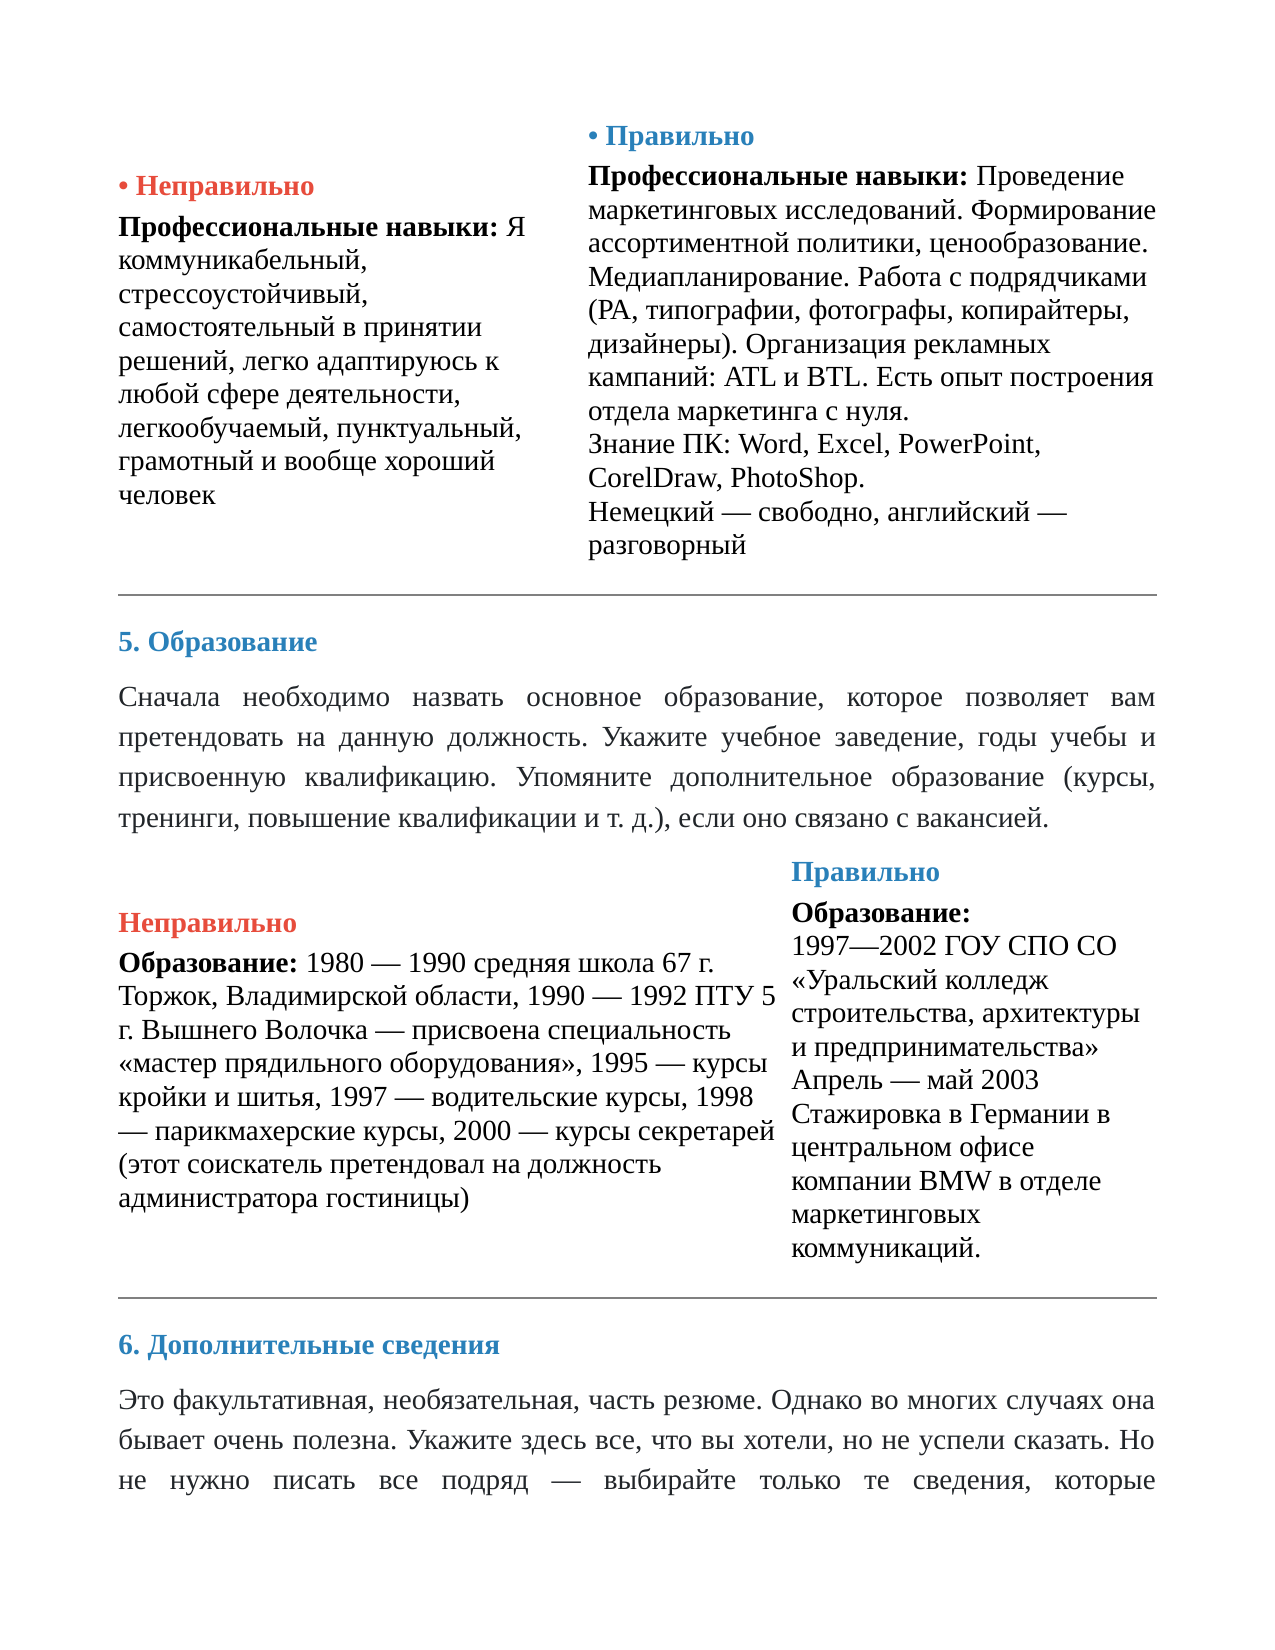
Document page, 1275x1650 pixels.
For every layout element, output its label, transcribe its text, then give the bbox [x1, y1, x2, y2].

table_header • Правильно Профессиональные навыки: Проведение маркетинговых исследований. Формирование ассортиментной политики, ценообразование. Медиапланирование. Работа с подрядчиками (РА, типографии, фотографы, копирайтеры, дизайнеры). Организация рекламных кампаний: ATL и BTL. Есть опыт построения отдела маркетинга с нуля. Знание ПК: Word, Excel, PowerPoint, CorelDraw, PhotoShop. Немецкий — свободно, английский — разговорный [588, 118, 1157, 561]
text Сначала необходимо назвать основное образование, которое позволяет вам претендовать на данную должность. Укажите учебное заведение, годы учебы и присвоенную квалификацию. Упомяните дополнительное образование (курсы, тренинги, повышение квалификации и т. д.), если оно связано с вакансией. [118, 679, 1157, 833]
text Это факультативная, необязательная, часть резюме. Однако во многих случаях она бывает очень полезна. Укажите здесь все, что вы хотели, но не успели сказать. Но не нужно писать все подряд — выбирайте только те сведения, которые [118, 1382, 1157, 1496]
table_header Правильно Образование: 1997—2002 ГОУ СПО СО «Уральский колледж строительства, архитектуры и предпринимательства» Апрель — май 2003 Стажировка в Германии в центральном офисе компании BMW в отделе маркетинговых коммуникаций. [791, 855, 1157, 1264]
table_header [778, 855, 791, 1264]
table_header • Неправильно Профессиональные навыки: Я коммуникабельный, стрессоустойчивый, самостоятельный в принятии решений, легко адаптируюсь к любой сфере деятельности, легкообучаемый, пунктуальный, грамотный и вообще хороший человек [118, 118, 574, 561]
subtitle 6. Дополнительные сведения [118, 1327, 1157, 1361]
table_header Неправильно Образование: 1980 — 1990 средняя школа 67 г. Торжок, Владимирской области, 1990 — 1992 ПТУ 5 г. Вышнего Волочка — присвоена специальность «мастер прядильного оборудования», 1995 — курсы кройки и шитья, 1997 — водительские курсы, 1998 — парикмахерские курсы, 2000 — курсы секретарей (этот соискатель претендовал на должность администратора гостиницы) [118, 855, 778, 1264]
subtitle 5. Образование [118, 624, 1157, 658]
table_header [575, 118, 588, 561]
